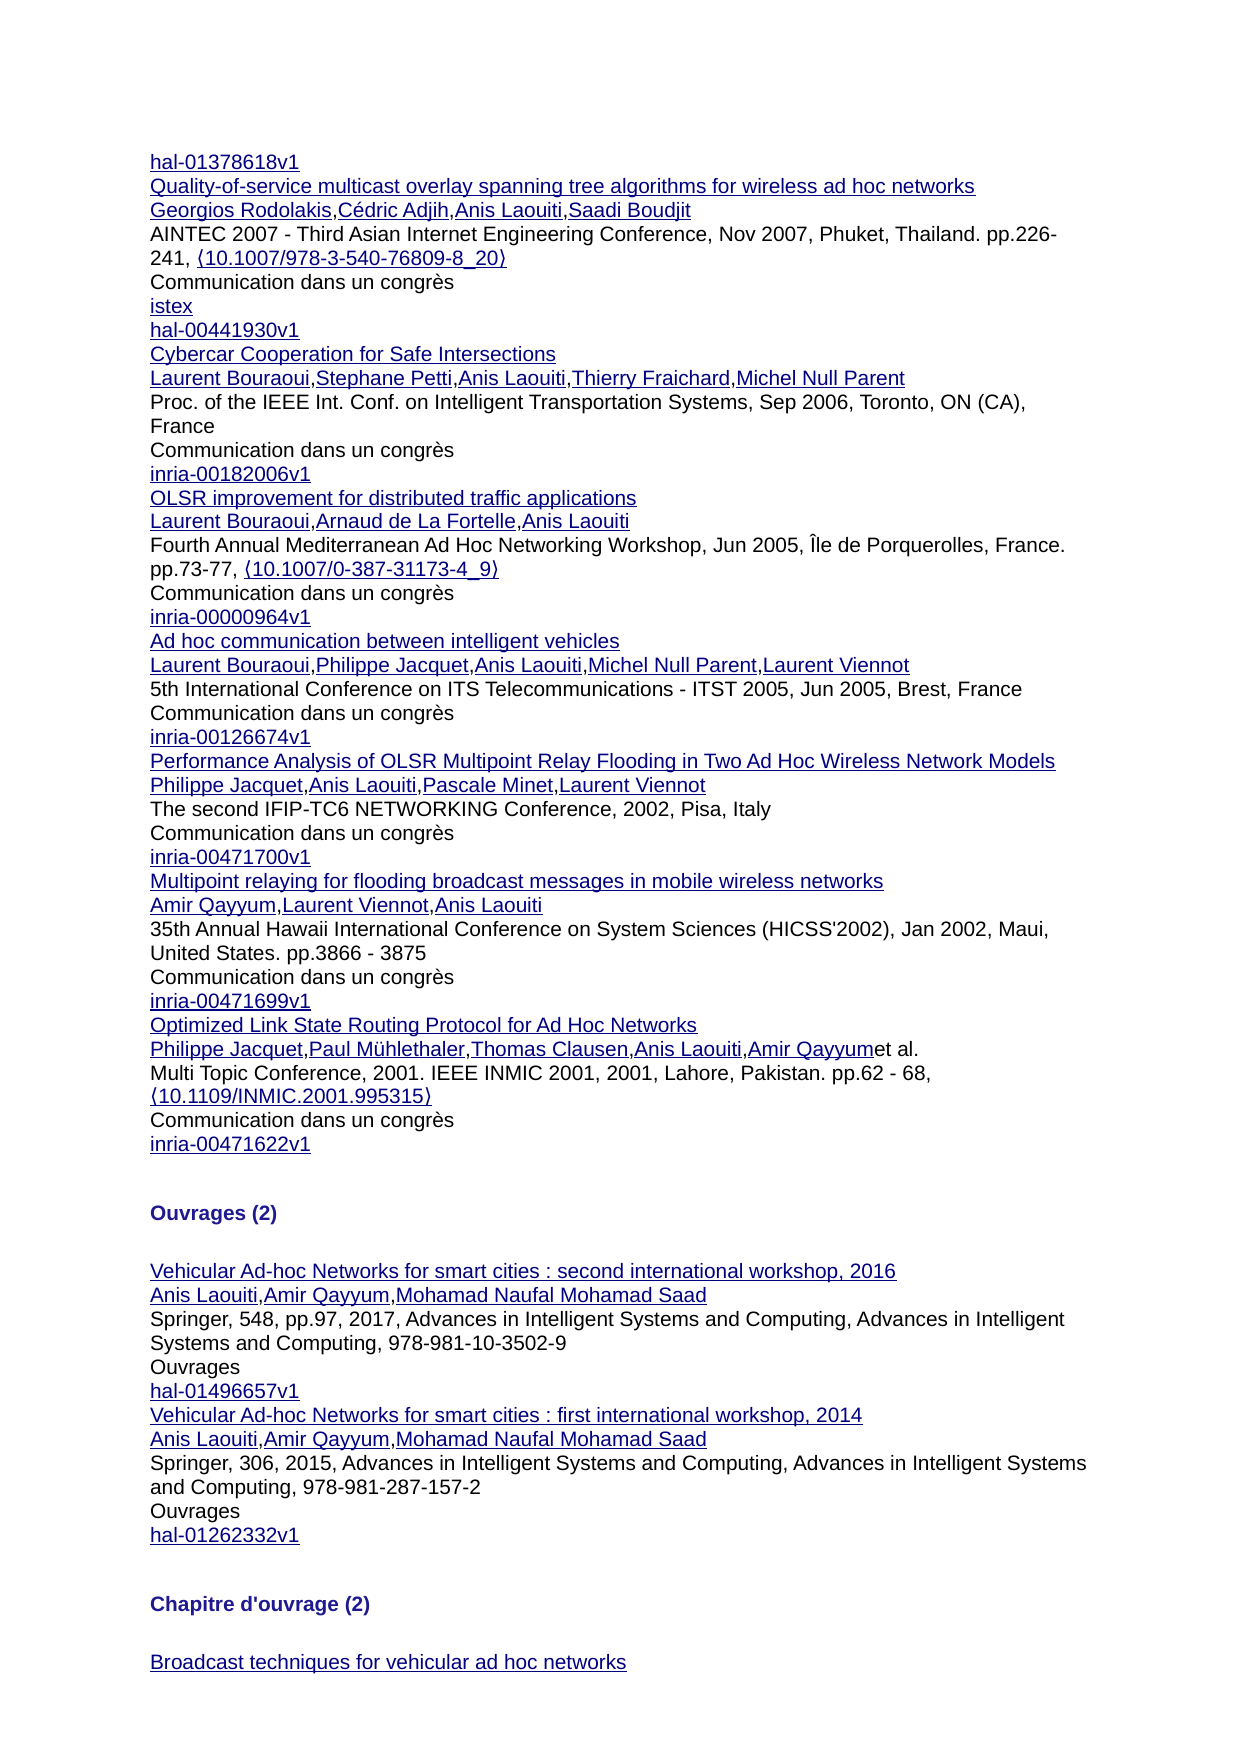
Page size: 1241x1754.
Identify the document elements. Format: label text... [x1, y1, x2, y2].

table_cell Ad hoc communication between intelligent vehicles Laurent Bouraoui,Philippe Jacquet,Anis Laouiti,Michel Null Parent,Laurent Viennot 5th International Conference on ITS Telecommunications - ITST 2005, Jun 2005, Brest, France Communication dans un congrès inria-00126674v1 [150, 629, 1090, 749]
table_cell hal-01378618v1 [150, 150, 1090, 174]
table_cell Performance Analysis of OLSR Multipoint Relay Flooding in Two Ad Hoc Wireless Network Models Philippe Jacquet,Anis Laouiti,Pascale Minet,Laurent Viennot The second IFIP-TC6 NETWORKING Conference, 2002, Pisa, Italy Communication dans un congrès inria-00471700v1 [150, 749, 1090, 869]
subtitle Ouvrages (2) [150, 1201, 1090, 1225]
table_cell Multipoint relaying for flooding broadcast messages in mobile wireless networks Amir Qayyum,Laurent Viennot,Anis Laouiti 35th Annual Hawaii International Conference on System Sciences (HICSS'2002), Jan 2002, Maui, United States. pp.3866 - 3875 Communication dans un congrès inria-00471699v1 [150, 869, 1090, 1012]
table_cell Cybercar Cooperation for Safe Intersections Laurent Bouraoui,Stephane Petti,Anis Laouiti,Thierry Fraichard,Michel Null Parent Proc. of the IEEE Int. Conf. on Intelligent Transportation Systems, Sep 2006, Toronto, ON (CA), France Communication dans un congrès inria-00182006v1 [150, 342, 1090, 485]
table_header Vehicular Ad-hoc Networks for smart cities : second international workshop, 2016 Anis Laouiti,Amir Qayyum,Mohamad Naufal Mohamad Saad Springer, 548, pp.97, 2017, Advances in Intelligent Systems and Computing, Advances in Intelligent Systems and Computing, 978-981-10-3502-9 Ouvrages hal-01496657v1 [150, 1259, 1090, 1403]
table_cell Optimized Link State Routing Protocol for Ad Hoc Networks Philippe Jacquet,Paul Mühlethaler,Thomas Clausen,Anis Laouiti,Amir Qayyumet al. Multi Topic Conference, 2001. IEEE INMIC 2001, 2001, Lahore, Pakistan. pp.62 - 68, ⟨10.1109/INMIC.2001.995315⟩ Communication dans un congrès inria-00471622v1 [150, 1013, 1090, 1156]
table_cell OLSR improvement for distributed traffic applications Laurent Bouraoui,Arnaud de La Fortelle,Anis Laouiti Fourth Annual Mediterranean Ad Hoc Networking Workshop, Jun 2005, Île de Porquerolles, France. pp.73-77, ⟨10.1007/0-387-31173-4_9⟩ Communication dans un congrès inria-00000964v1 [150, 485, 1090, 629]
table_header Broadcast techniques for vehicular ad hoc networks [150, 1650, 1090, 1674]
subtitle Chapitre d'ouvrage (2) [150, 1592, 1090, 1616]
table_cell Vehicular Ad-hoc Networks for smart cities : first international workshop, 2014 Anis Laouiti,Amir Qayyum,Mohamad Naufal Mohamad Saad Springer, 306, 2015, Advances in Intelligent Systems and Computing, Advances in Intelligent Systems and Computing, 978-981-287-157-2 Ouvrages hal-01262332v1 [150, 1403, 1090, 1547]
table_cell Quality-of-service multicast overlay spanning tree algorithms for wireless ad hoc networks Georgios Rodolakis,Cédric Adjih,Anis Laouiti,Saadi Boudjit AINTEC 2007 - Third Asian Internet Engineering Conference, Nov 2007, Phuket, Thailand. pp.226-241, ⟨10.1007/978-3-540-76809-8_20⟩ Communication dans un congrès istex hal-00441930v1 [150, 174, 1090, 342]
